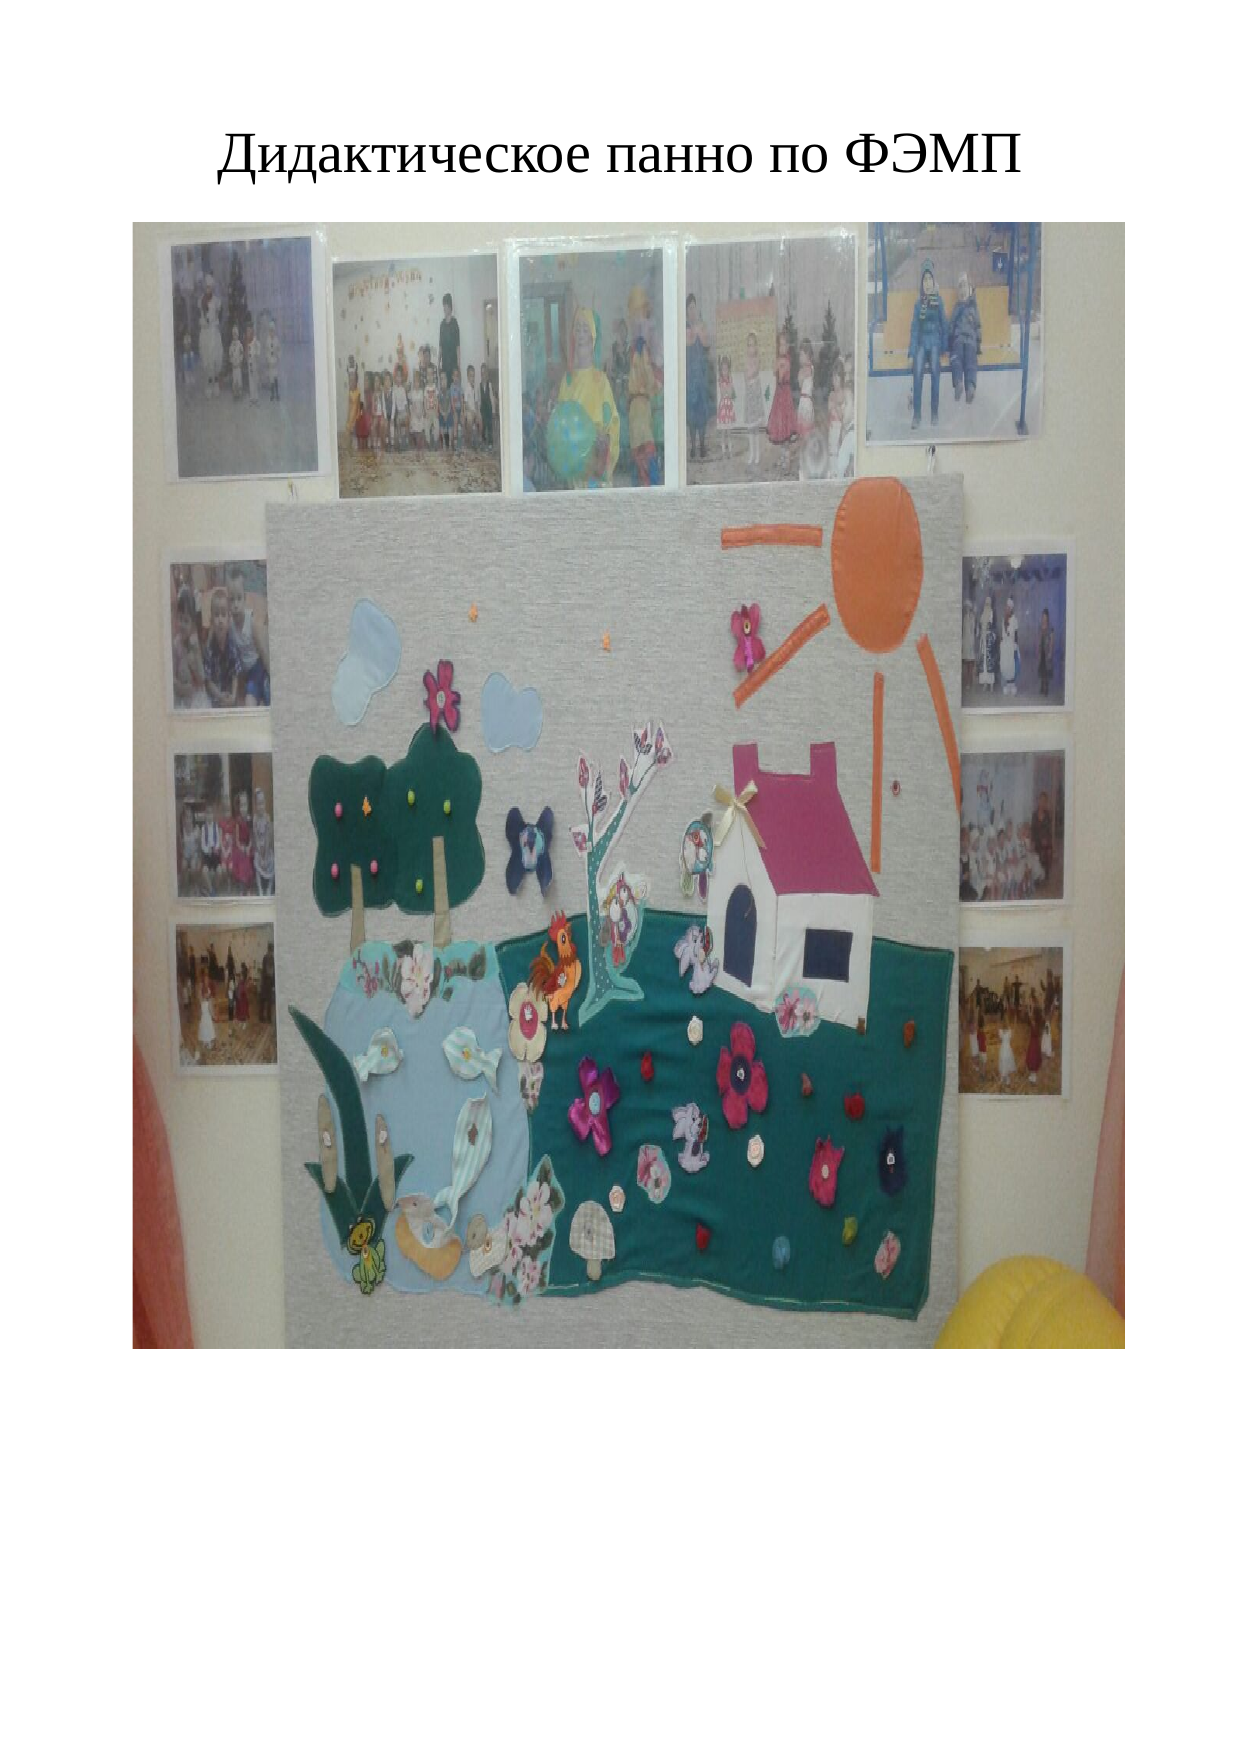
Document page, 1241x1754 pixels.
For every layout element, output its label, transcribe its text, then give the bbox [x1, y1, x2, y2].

picture [132, 222, 1125, 1349]
text Дидактическое панно по ФЭМП [118, 118, 1122, 185]
